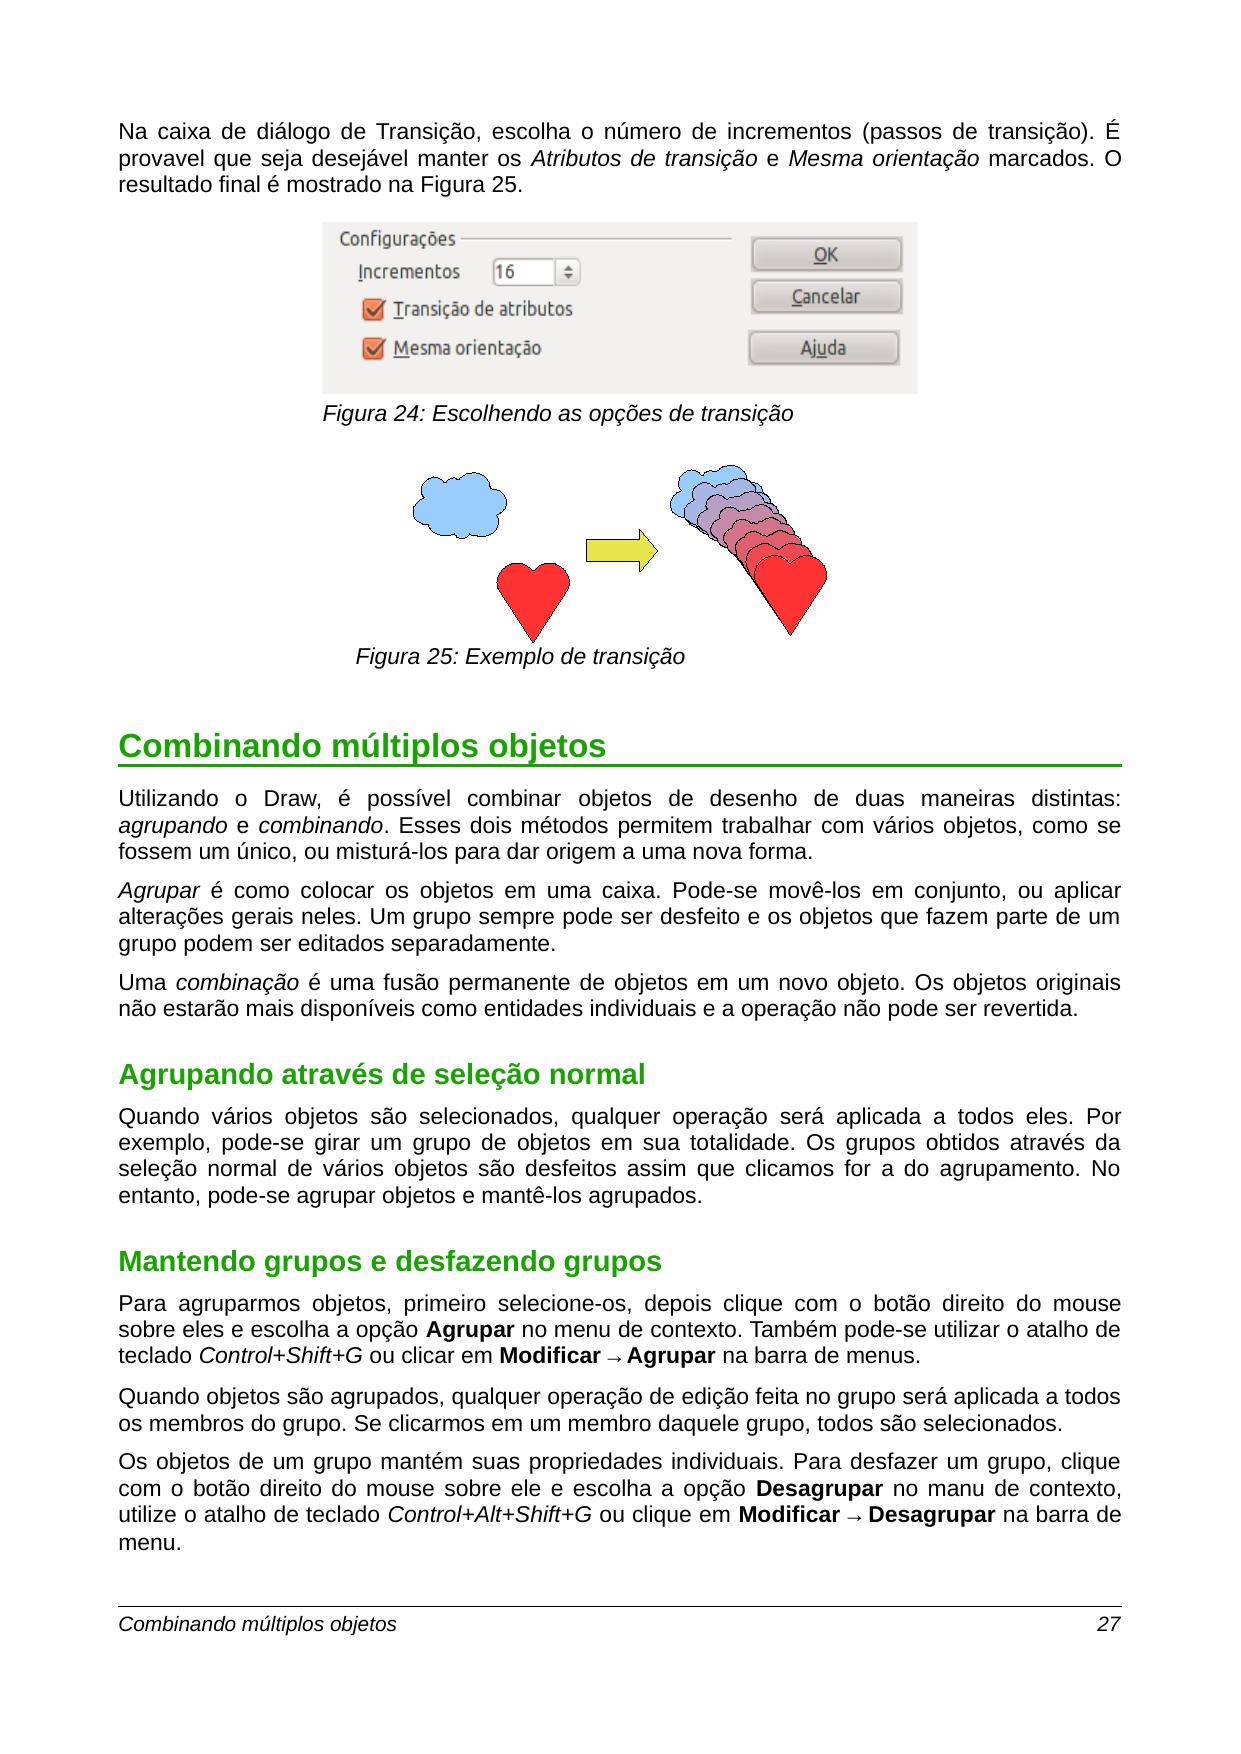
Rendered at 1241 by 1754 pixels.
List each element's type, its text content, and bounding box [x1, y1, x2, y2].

picture [322, 222, 918, 394]
subtitle Mantendo grupos e desfazendo grupos [118, 1244, 1122, 1277]
text Para agruparmos objetos, primeiro selecione-os, depois clique com o botão direito do mouse sobre eles e escolha a opção Agrupar no menu de contexto. Também pode-se utilizar o atalho de teclado Control+Shift+G ou clicar em Modificar → Agrupar na barra de menus. [118, 1289, 1122, 1371]
text Quando objetos são agrupados, qualquer operação de edição feita no grupo será aplicada a todos os membros do grupo. Se clicarmos em um membro daquele grupo, todos são selecionados. [118, 1383, 1122, 1436]
text Utilizando o Draw, é possível combinar objetos de desenho de duas maneiras distintas: agrupando e combinando. Esses dois métodos permitem trabalhar com vários objetos, como se fossem um único, ou misturá-los para dar origem a uma nova forma. [118, 785, 1122, 864]
subtitle Combinando múltiplos objetos [118, 726, 1122, 764]
subtitle Agrupando através de seleção normal [118, 1057, 1122, 1090]
text Os objetos de um grupo mantém suas propriedades individuais. Para desfazer um grupo, clique com o botão direito do mouse sobre ele e escolha a opção Desagrupar no manu de contexto, utilize o atalho de teclado Control+Alt+Shift+G ou clique em Modificar → Desagrupar na barra de menu. [118, 1448, 1122, 1556]
text Uma combinação é uma fusão permanente de objetos em um novo objeto. Os objetos originais não estarão mais disponíveis como entidades individuais e a operação não pode ser revertida. [118, 968, 1122, 1021]
text Figura 24: Escolhendo as opções de transição [322, 400, 918, 427]
text Agrupar é como colocar os objetos em uma caixa. Pode-se movê-los em conjunto, ou aplicar alterações gerais neles. Um grupo sempre pode ser desfeito e os objetos que fazem parte de um grupo podem ser editados separadamente. [118, 877, 1122, 956]
text Figura 25: Exemplo de transição [355, 465, 885, 669]
text Quando vários objetos são selecionados, qualquer operação será aplicada a todos eles. Por exemplo, pode-se girar um grupo de objetos em sua totalidade. Os grupos obtidos através da seleção normal de vários objetos são desfeitos assim que clicamos for a do agrupamento. No entanto, pode-se agrupar objetos e mantê-los agrupados. [118, 1103, 1122, 1208]
text Na caixa de diálogo de Transição, escolha o número de incrementos (passos de transição). É provavel que seja desejável manter os Atributos de transição e Mesma orientação marcados. O resultado final é mostrado na Figura 25. [118, 118, 1122, 197]
